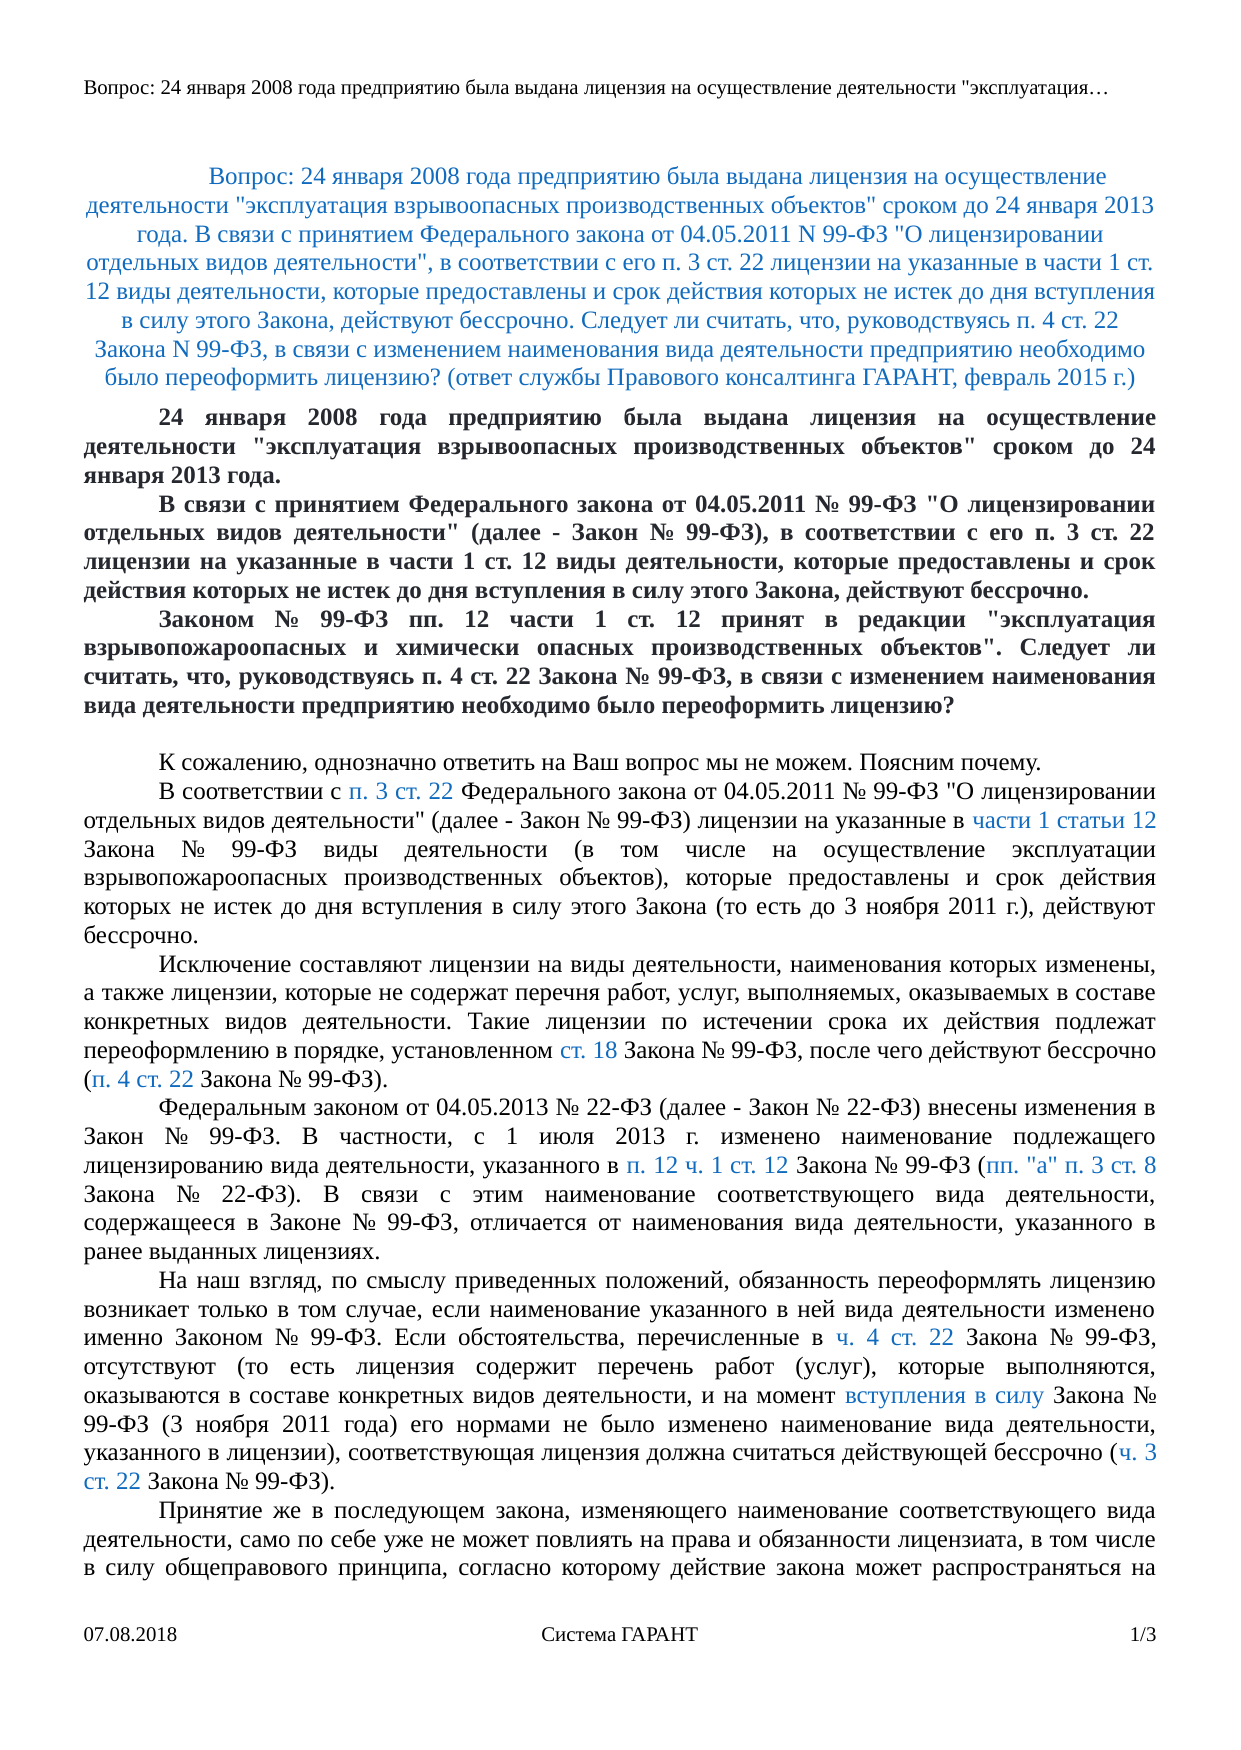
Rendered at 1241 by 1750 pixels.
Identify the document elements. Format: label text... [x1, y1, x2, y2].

text В связи с принятием Федерального закона от 04.05.2011 № 99-ФЗ "О лицензировании отдельных видов деятельности" (далее - Закон № 99-ФЗ), в соответствии с его п. 3 ст. 22 лицензии на указанные в части 1 ст. 12 виды деятельности, которые предоставлены и срок действия которых не истек до дня вступления в силу этого Закона, действуют бессрочно. [83, 489, 1157, 604]
text На наш взгляд, по смыслу приведенных положений, обязанность переоформлять лицензию возникает только в том случае, если наименование указанного в ней вида деятельности изменено именно Законом № 99-ФЗ. Если обстоятельства, перечисленные в ч. 4 ст. 22 Закона № 99-ФЗ, отсутствуют (то есть лицензия содержит перечень работ (услуг), которые выполняются, оказываются в составе конкретных видов деятельности, и на момент вступления в силу Закона № 99-ФЗ (3 ноября 2011 года) его нормами не было изменено наименование вида деятельности, указанного в лицензии), соответствующая лицензия должна считаться действующей бессрочно (ч. 3 ст. 22 Закона № 99-ФЗ). [83, 1265, 1157, 1495]
text Исключение составляют лицензии на виды деятельности, наименования которых изменены, а также лицензии, которые не содержат перечня работ, услуг, выполняемых, оказываемых в составе конкретных видов деятельности. Такие лицензии по истечении срока их действия подлежат переоформлению в порядке, установленном ст. 18 Закона № 99-ФЗ, после чего действуют бессрочно (п. 4 ст. 22 Закона № 99-ФЗ). [83, 949, 1157, 1092]
subtitle Вопрос: 24 января 2008 года предприятию была выдана лицензия на осуществление деятельности "эксплуатация взрывоопасных производственных объектов" сроком до 24 января 2013 года. В связи с принятием Федерального закона от 04.05.2011 N 99-ФЗ "О лицензировании отдельных видов деятельности", в соответствии с его п. 3 ст. 22 лицензии на указанные в части 1 ст. 12 виды деятельности, которые предоставлены и срок действия которых не истек до дня вступления в силу этого Закона, действуют бессрочно. Следует ли считать, что, руководствуясь п. 4 ст. 22 Закона N 99-ФЗ, в связи с изменением наименования вида деятельности предприятию необходимо было переоформить лицензию? (ответ службы Правового консалтинга ГАРАНТ, февраль 2015 г.) [83, 161, 1157, 391]
text Федеральным законом от 04.05.2013 № 22-ФЗ (далее - Закон № 22-ФЗ) внесены изменения в Закон № 99-ФЗ. В частности, с 1 июля 2013 г. изменено наименование подлежащего лицензированию вида деятельности, указанного в п. 12 ч. 1 ст. 12 Закона № 99-ФЗ (пп. "а" п. 3 ст. 8 Закона № 22-ФЗ). В связи с этим наименование соответствующего вида деятельности, содержащееся в Законе № 99-ФЗ, отличается от наименования вида деятельности, указанного в ранее выданных лицензиях. [83, 1092, 1157, 1265]
text В соответствии с п. 3 ст. 22 Федерального закона от 04.05.2011 № 99-ФЗ "О лицензировании отдельных видов деятельности" (далее - Закон № 99-ФЗ) лицензии на указанные в части 1 статьи 12 Закона № 99-ФЗ виды деятельности (в том числе на осуществление эксплуатации взрывопожароопасных производственных объектов), которые предоставлены и срок действия которых не истек до дня вступления в силу этого Закона (то есть до 3 ноября 2011 г.), действуют бессрочно. [83, 776, 1157, 949]
text Принятие же в последующем закона, изменяющего наименование соответствующего вида деятельности, само по себе уже не может повлиять на права и обязанности лицензиата, в том числе в силу общеправового принципа, согласно которому действие закона может распространяться на [83, 1495, 1157, 1581]
text Законом № 99-ФЗ пп. 12 части 1 ст. 12 принят в редакции "эксплуатация взрывопожароопасных и химически опасных производственных объектов". Следует ли считать, что, руководствуясь п. 4 ст. 22 Закона № 99-ФЗ, в связи с изменением наименования вида деятельности предприятию необходимо было переоформить лицензию? [83, 604, 1157, 719]
text 24 января 2008 года предприятию была выдана лицензия на осуществление деятельности "эксплуатация взрывоопасных производственных объектов" сроком до 24 января 2013 года. [83, 402, 1157, 489]
text К сожалению, однозначно ответить на Ваш вопрос мы не можем. Поясним почему. [83, 747, 1157, 776]
